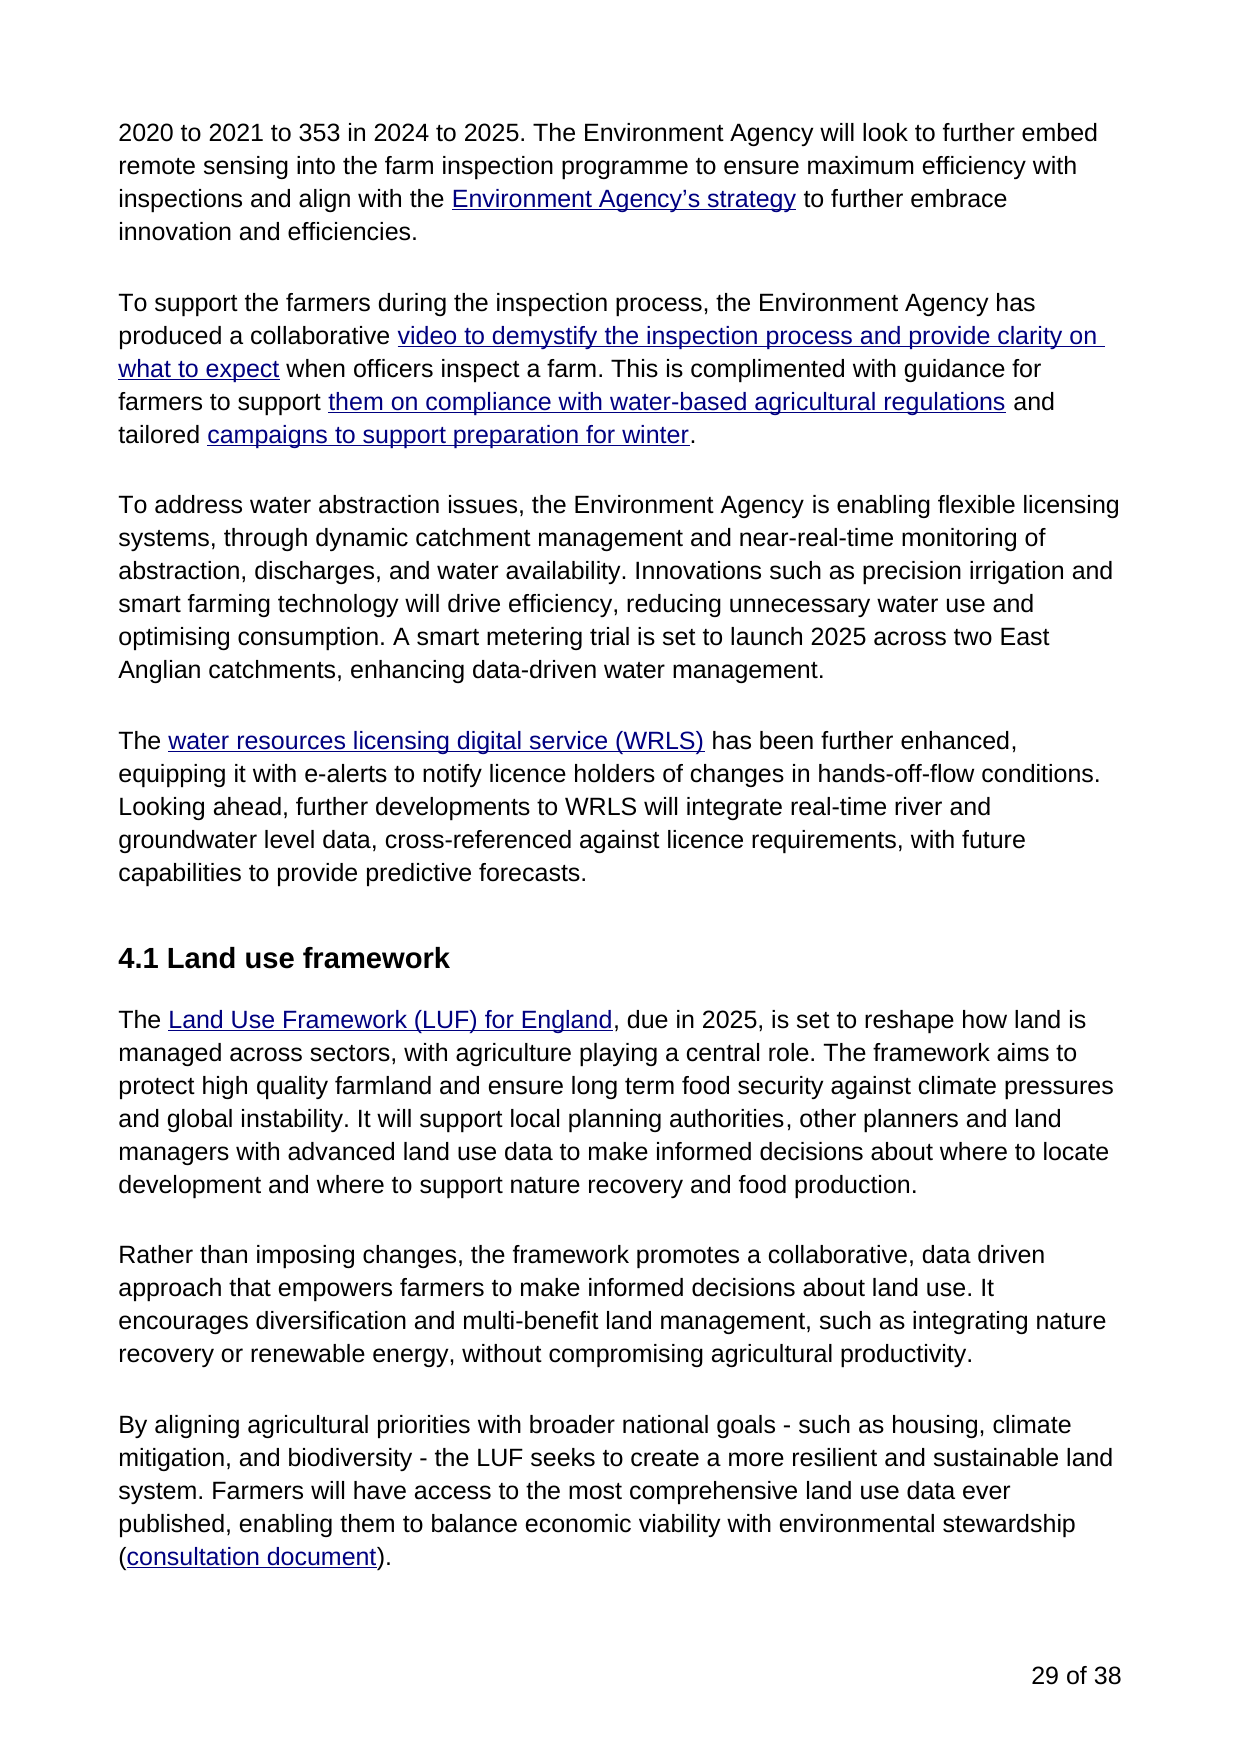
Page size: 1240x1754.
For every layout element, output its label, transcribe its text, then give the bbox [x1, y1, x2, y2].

text To address water abstraction issues, the Environment Agency is enabling flexible licensing systems, through dynamic catchment management and near-real-time monitoring of abstraction, discharges, and water availability. Innovations such as precision irrigation and smart farming technology will drive efficiency, reducing unnecessary water use and optimising consumption. A smart metering trial is set to launch 2025 across two East Anglian catchments, enhancing data-driven water management. [118, 490, 1121, 684]
text The Land Use Framework (LUF) for England, due in 2025, is set to reshape how land is managed across sectors, with agriculture playing a central role. The framework aims to protect high quality farmland and ensure long term food security against climate pressures and global instability. It will support local planning authorities, other planners and land managers with advanced land use data to make informed decisions about where to locate development and where to support nature recovery and food production. [118, 1004, 1121, 1198]
text To support the farmers during the inspection process, the Environment Agency has produced a collaborative video to demystify the inspection process and provide clarity on what to expect when officers inspect a farm. This is complimented with guidance for farmers to support them on compliance with water-based agricultural regulations and tailored campaigns to support preparation for winter. [118, 288, 1121, 448]
text By aligning agricultural priorities with broader national goals - such as housing, climate mitigation, and biodiversity - the LUF seeks to create a more resilient and sustainable land system. Farmers will have access to the most comprehensive land use data ever published, enabling them to balance economic viability with environmental stewardship (consultation document). [118, 1410, 1121, 1571]
text Rather than imposing changes, the framework promotes a collaborative, data driven approach that empowers farmers to make informed decisions about land use. It encourages diversification and multi-benefit land management, such as integrating nature recovery or renewable energy, without compromising agricultural productivity. [118, 1240, 1121, 1368]
text 2020 to 2021 to 353 in 2024 to 2025. The Environment Agency will look to further embed remote sensing into the farm inspection programme to ensure maximum efficiency with inspections and align with the Environment Agency’s strategy to further embrace innovation and efficiencies. [118, 118, 1121, 246]
subtitle 4.1 Land use framework [118, 941, 1121, 974]
text The water resources licensing digital service (WRLS) has been further enhanced, equipping it with e-alerts to notify licence holders of changes in hands-off-flow conditions. Looking ahead, further developments to WRLS will integrate real-time river and groundwater level data, cross-referenced against licence requirements, with future capabilities to provide predictive forecasts. [118, 726, 1121, 887]
